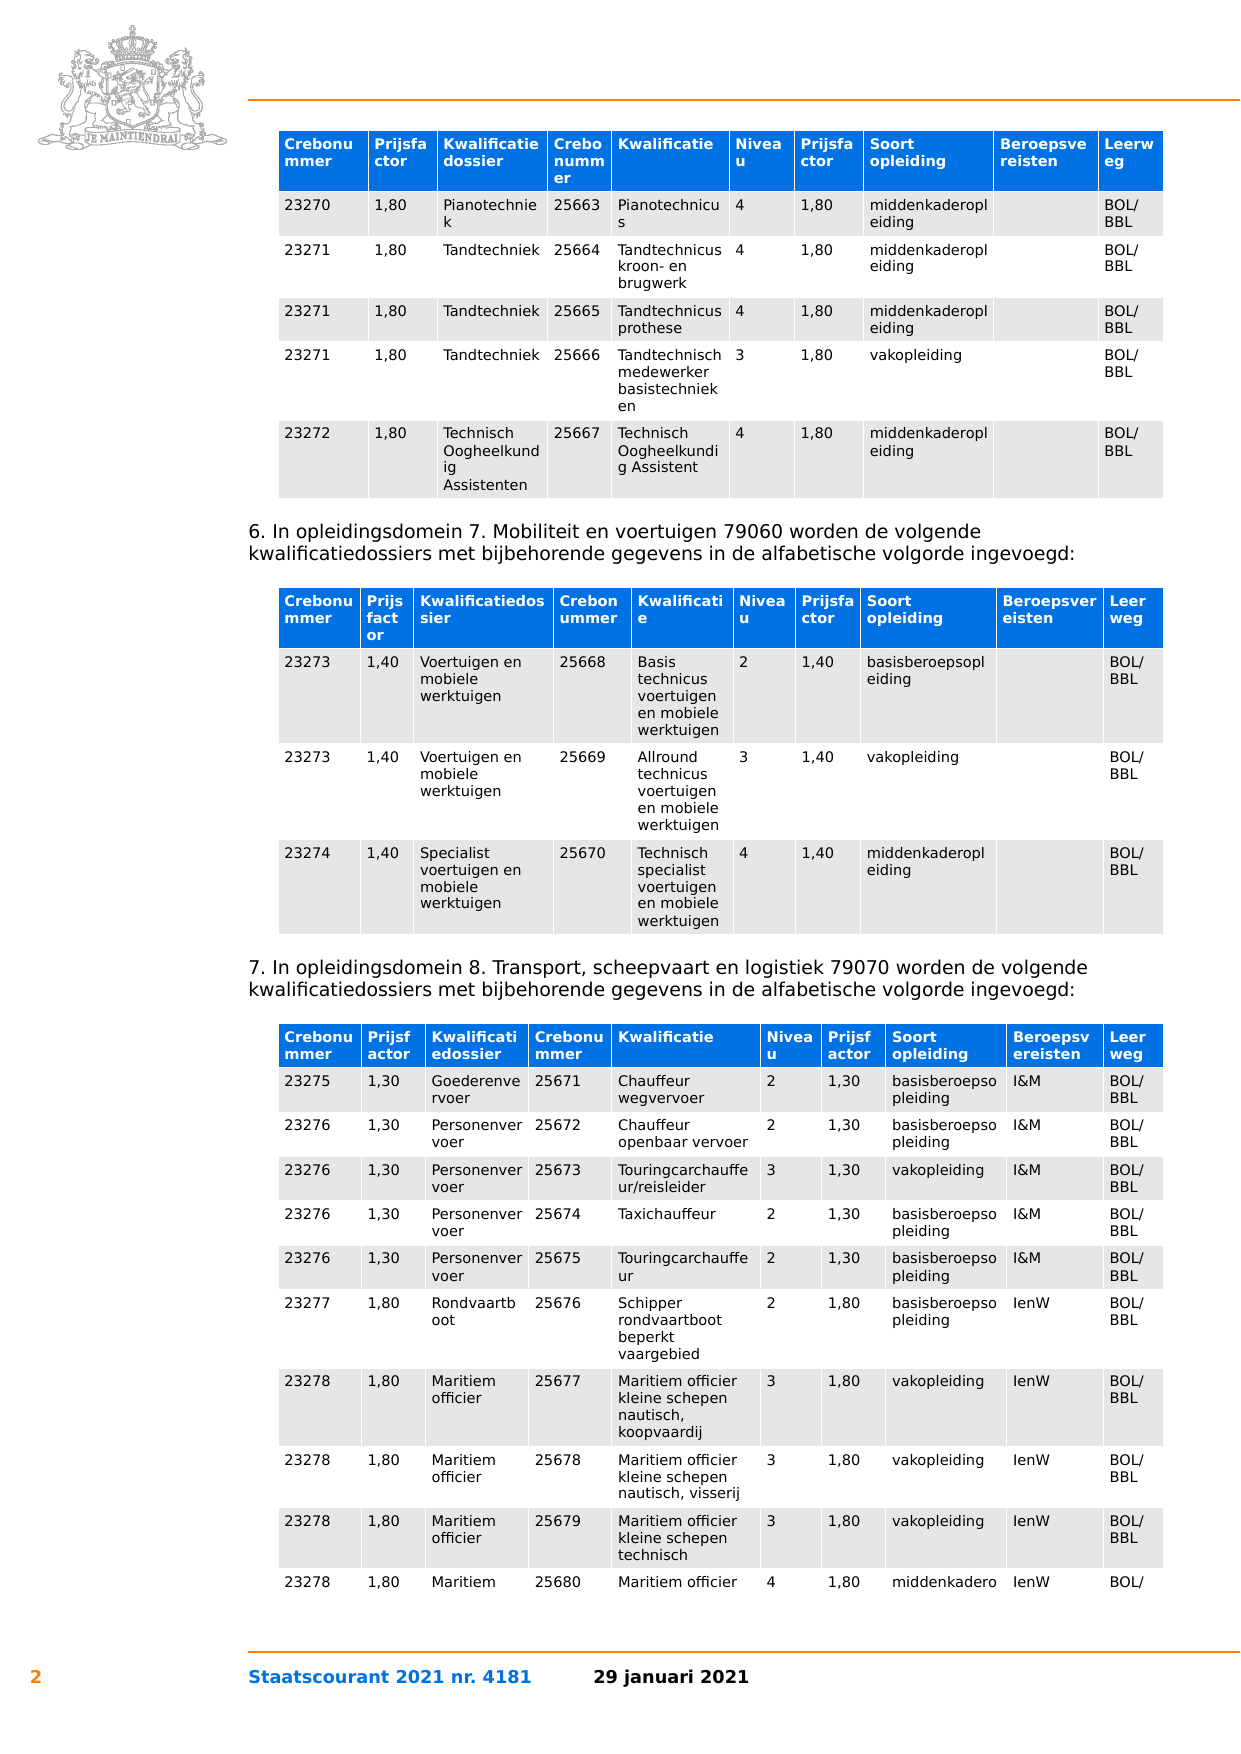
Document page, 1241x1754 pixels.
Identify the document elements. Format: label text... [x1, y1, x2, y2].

table_cell Touringcarchauffeur/reisleider [612, 1157, 760, 1200]
table_cell Basis technicus voertuigen en mobiele werktuigen [632, 649, 733, 743]
table_cell 25672 [529, 1113, 611, 1156]
table_cell I&M [1007, 1157, 1103, 1200]
table_cell [994, 237, 1098, 297]
table_header Crebonummer [279, 131, 368, 191]
table_cell vakopleiding [864, 343, 993, 420]
table_header Prijsfactor [362, 1024, 425, 1067]
table_cell 23272 [279, 421, 368, 498]
table_cell Tandtechnisch medewerker basistechnieken [612, 343, 729, 420]
table_header Leerweg [1099, 131, 1163, 191]
table_cell 23274 [279, 840, 360, 934]
table_cell 2 [761, 1246, 821, 1289]
table_cell 4 [734, 840, 795, 934]
table_cell basisberoepsopleiding [886, 1113, 1006, 1156]
table_cell BOL/BBL [1104, 649, 1163, 743]
table_cell vakopleiding [861, 745, 996, 839]
table_header Niveau [761, 1024, 821, 1067]
table_cell vakopleiding [886, 1447, 1006, 1507]
table_cell BOL/ [1104, 1570, 1163, 1596]
table_cell Technisch specialist voertuigen en mobiele werktuigen [632, 840, 733, 934]
table_cell middenkaderopleiding [864, 237, 993, 297]
table_cell vakopleiding [886, 1508, 1006, 1568]
table_cell BOL/BBL [1104, 1447, 1163, 1507]
table_cell 3 [761, 1508, 821, 1568]
table_cell 23278 [279, 1570, 361, 1596]
table_cell 2 [734, 649, 795, 743]
table_cell 25674 [529, 1201, 611, 1245]
table_cell 1,80 [822, 1570, 885, 1596]
table_cell BOL/BBL [1104, 1290, 1163, 1367]
table_cell 23271 [279, 343, 368, 420]
table_cell 1,80 [369, 298, 437, 341]
table_cell 2 [761, 1113, 821, 1156]
table_cell 3 [734, 745, 795, 839]
table_cell BOL/BBL [1104, 745, 1163, 839]
table_cell [994, 298, 1098, 341]
table_cell Maritiem officier kleine schepen nautisch, koopvaardij [612, 1369, 760, 1446]
table_cell 23278 [279, 1369, 361, 1446]
table_cell I&M [1007, 1201, 1103, 1245]
table_cell Pianotechniek [438, 192, 547, 236]
table_cell 25680 [529, 1570, 611, 1596]
table_cell Schipper rondvaartboot beperkt vaargebied [612, 1290, 760, 1367]
table_cell IenW [1007, 1290, 1103, 1367]
table_header Kwalificatie [612, 131, 729, 191]
table_header Kwalificatiedossier [426, 1024, 528, 1067]
table_cell Rondvaartboot [426, 1290, 528, 1367]
table_cell BOL/BBL [1099, 237, 1163, 297]
table_cell 25671 [529, 1068, 611, 1112]
table_cell 4 [730, 421, 794, 498]
table_cell 1,80 [369, 237, 437, 297]
table_cell BOL/BBL [1104, 1157, 1163, 1200]
table_cell 3 [761, 1447, 821, 1507]
table_header Leerweg [1104, 588, 1163, 648]
table_cell 23276 [279, 1246, 361, 1289]
table_cell 25665 [548, 298, 611, 341]
table_cell 25676 [529, 1290, 611, 1367]
table_cell 25668 [554, 649, 631, 743]
table_header Kwalificatie [612, 1024, 760, 1067]
table_cell 25679 [529, 1508, 611, 1568]
table_cell 23276 [279, 1157, 361, 1200]
table_cell Technisch Oogheelkundig Assistenten [438, 421, 547, 498]
table_cell basisberoepsopleiding [861, 649, 996, 743]
table_cell [994, 421, 1098, 498]
table_cell 1,30 [362, 1201, 425, 1245]
text 6. In opleidingsdomein 7. Mobiliteit en voertuigen 79060 worden de volgende kwalificatiedossiers met bijbehorende gegevens in de alfabetische volgorde ingevoegd: [248, 521, 1163, 565]
table_cell BOL/BBL [1104, 1113, 1163, 1156]
table_cell 2 [761, 1201, 821, 1245]
table_cell 1,30 [822, 1201, 885, 1245]
table_header Kwalificatiedossier [414, 588, 553, 648]
table_cell Voertuigen en mobiele werktuigen [414, 649, 553, 743]
table_cell 3 [761, 1157, 821, 1200]
table_cell 1,80 [369, 421, 437, 498]
table_cell basisberoepsopleiding [886, 1246, 1006, 1289]
table_cell Tandtechniek [438, 237, 547, 297]
table_cell 1,80 [362, 1447, 425, 1507]
table_cell 4 [761, 1570, 821, 1596]
table_cell I&M [1007, 1113, 1103, 1156]
table_cell 23271 [279, 237, 368, 297]
table_cell Maritiem officier [426, 1508, 528, 1568]
table_cell [997, 649, 1103, 743]
picture [38, 25, 227, 150]
table_cell 1,80 [795, 298, 863, 341]
table_cell Maritiem officier kleine schepen technisch [612, 1508, 760, 1568]
table_cell 25666 [548, 343, 611, 420]
table_cell Maritiem officier [426, 1369, 528, 1446]
table_cell Maritiem officier kleine schepen nautisch, visserij [612, 1447, 760, 1507]
table_cell I&M [1007, 1246, 1103, 1289]
table_header Beroepsvereisten [994, 131, 1098, 191]
table_cell 1,40 [361, 745, 413, 839]
table_cell Maritiem officier [426, 1447, 528, 1507]
table_cell 2 [761, 1290, 821, 1367]
table_cell 4 [730, 237, 794, 297]
table_cell 1,30 [362, 1113, 425, 1156]
table_cell Personenvervoer [426, 1157, 528, 1200]
table_cell 1,80 [369, 192, 437, 236]
table_cell BOL/BBL [1104, 840, 1163, 934]
table_cell vakopleiding [886, 1369, 1006, 1446]
table_cell basisberoepsopleiding [886, 1201, 1006, 1245]
table_cell 1,80 [795, 237, 863, 297]
table_cell IenW [1007, 1508, 1103, 1568]
table_cell Maritiem officier [612, 1570, 760, 1596]
table_cell I&M [1007, 1068, 1103, 1112]
table_cell BOL/BBL [1099, 192, 1163, 236]
table_cell 23278 [279, 1447, 361, 1507]
table_cell [994, 192, 1098, 236]
table_cell 4 [730, 298, 794, 341]
table_cell 25678 [529, 1447, 611, 1507]
table_cell BOL/BBL [1104, 1369, 1163, 1446]
table_header Crebonummer [529, 1024, 611, 1067]
table_header Kwalificatiedossier [438, 131, 547, 191]
table_cell BOL/BBL [1099, 298, 1163, 341]
table_cell 1,80 [795, 343, 863, 420]
table_cell Goederenvervoer [426, 1068, 528, 1112]
table_cell 1,30 [822, 1157, 885, 1200]
table_cell Chauffeur openbaar vervoer [612, 1113, 760, 1156]
table_cell 1,80 [362, 1369, 425, 1446]
table_cell middenkaderopleiding [864, 421, 993, 498]
table_cell Voertuigen en mobiele werktuigen [414, 745, 553, 839]
table_cell 2 [761, 1068, 821, 1112]
table_cell 25670 [554, 840, 631, 934]
table_cell 1,80 [795, 192, 863, 236]
table_cell basisberoepsopleiding [886, 1068, 1006, 1112]
table_cell Personenvervoer [426, 1113, 528, 1156]
table_cell 23277 [279, 1290, 361, 1367]
table_cell 1,80 [822, 1290, 885, 1367]
table_header Niveau [734, 588, 795, 648]
table_header Prijsfactor [795, 131, 863, 191]
table_cell 1,80 [822, 1447, 885, 1507]
table_cell Tandtechniek [438, 343, 547, 420]
table_cell 1,30 [362, 1246, 425, 1289]
table_cell Touringcarchauffeur [612, 1246, 760, 1289]
table_cell BOL/BBL [1104, 1068, 1163, 1112]
table_cell IenW [1007, 1447, 1103, 1507]
table_cell 23271 [279, 298, 368, 341]
table_cell 23276 [279, 1201, 361, 1245]
table_cell 23278 [279, 1508, 361, 1568]
table_cell 23275 [279, 1068, 361, 1112]
table_cell 25675 [529, 1246, 611, 1289]
table_header Prijsfactor [361, 588, 413, 648]
table_cell Maritiem [426, 1570, 528, 1596]
table_cell 1,30 [822, 1113, 885, 1156]
table_cell Pianotechnicus [612, 192, 729, 236]
table_cell IenW [1007, 1369, 1103, 1446]
table_header Crebonummer [548, 131, 611, 191]
table_cell Technisch Oogheelkundig Assistent [612, 421, 729, 498]
table_cell middenkaderopleiding [864, 298, 993, 341]
table_cell [997, 840, 1103, 934]
table_cell IenW [1007, 1570, 1103, 1596]
table_cell Tandtechniek [438, 298, 547, 341]
table_header Prijsfactor [796, 588, 860, 648]
table_cell 1,40 [361, 840, 413, 934]
table_cell Allround technicus voertuigen en mobiele werktuigen [632, 745, 733, 839]
table_cell BOL/BBL [1099, 343, 1163, 420]
table_cell [994, 343, 1098, 420]
table_cell 4 [730, 192, 794, 236]
table_cell 3 [730, 343, 794, 420]
table_cell 1,80 [362, 1508, 425, 1568]
table_cell 25669 [554, 745, 631, 839]
table_header Prijsfactor [369, 131, 437, 191]
table_cell 23273 [279, 745, 360, 839]
table_cell BOL/BBL [1099, 421, 1163, 498]
table_cell 1,80 [795, 421, 863, 498]
table_cell Chauffeur wegvervoer [612, 1068, 760, 1112]
table_header Beroepsvereisten [997, 588, 1103, 648]
table_header Kwalificatie [632, 588, 733, 648]
table_cell 1,80 [362, 1570, 425, 1596]
table_cell 1,30 [822, 1068, 885, 1112]
table_cell 1,30 [362, 1068, 425, 1112]
table_cell BOL/BBL [1104, 1508, 1163, 1568]
table_cell Personenvervoer [426, 1201, 528, 1245]
table_cell 23276 [279, 1113, 361, 1156]
table_header Leerweg [1104, 1024, 1163, 1067]
table_header Soort opleiding [864, 131, 993, 191]
table_cell vakopleiding [886, 1157, 1006, 1200]
table_cell Tandtechnicus prothese [612, 298, 729, 341]
table_cell 23273 [279, 649, 360, 743]
table_cell 23270 [279, 192, 368, 236]
table_cell Specialist voertuigen en mobiele werktuigen [414, 840, 553, 934]
table_cell 25677 [529, 1369, 611, 1446]
table_cell middenkadero [886, 1570, 1006, 1596]
table_header Niveau [730, 131, 794, 191]
table_cell BOL/BBL [1104, 1246, 1163, 1289]
table_cell 1,40 [796, 649, 860, 743]
table_header Crebonummer [279, 588, 360, 648]
table_header Soort opleiding [886, 1024, 1006, 1067]
table_cell 1,40 [796, 745, 860, 839]
table_cell 1,80 [369, 343, 437, 420]
table_header Crebonummer [554, 588, 631, 648]
table_cell 1,80 [822, 1369, 885, 1446]
table_cell 25664 [548, 237, 611, 297]
table_cell Taxichauffeur [612, 1201, 760, 1245]
table_cell middenkaderopleiding [861, 840, 996, 934]
table_header Prijsfactor [822, 1024, 885, 1067]
text 7. In opleidingsdomein 8. Transport, scheepvaart en logistiek 79070 worden de volgende kwalificatiedossiers met bijbehorende gegevens in de alfabetische volgorde ingevoegd: [248, 957, 1163, 1001]
table_cell 1,30 [362, 1157, 425, 1200]
table_cell 25667 [548, 421, 611, 498]
table_cell 1,40 [361, 649, 413, 743]
table_cell 1,80 [822, 1508, 885, 1568]
table_cell [997, 745, 1103, 839]
table_cell Personenvervoer [426, 1246, 528, 1289]
table_cell BOL/BBL [1104, 1201, 1163, 1245]
table_header Soort opleiding [861, 588, 996, 648]
table_cell 3 [761, 1369, 821, 1446]
table_header Beroepsvereisten [1007, 1024, 1103, 1067]
table_header Crebonummer [279, 1024, 361, 1067]
table_cell 1,80 [362, 1290, 425, 1367]
table_cell middenkaderopleiding [864, 192, 993, 236]
table_cell 1,30 [822, 1246, 885, 1289]
table_cell 25673 [529, 1157, 611, 1200]
table_cell basisberoepsopleiding [886, 1290, 1006, 1367]
table_cell 1,40 [796, 840, 860, 934]
table_cell 25663 [548, 192, 611, 236]
table_cell Tandtechnicus kroon- en brugwerk [612, 237, 729, 297]
